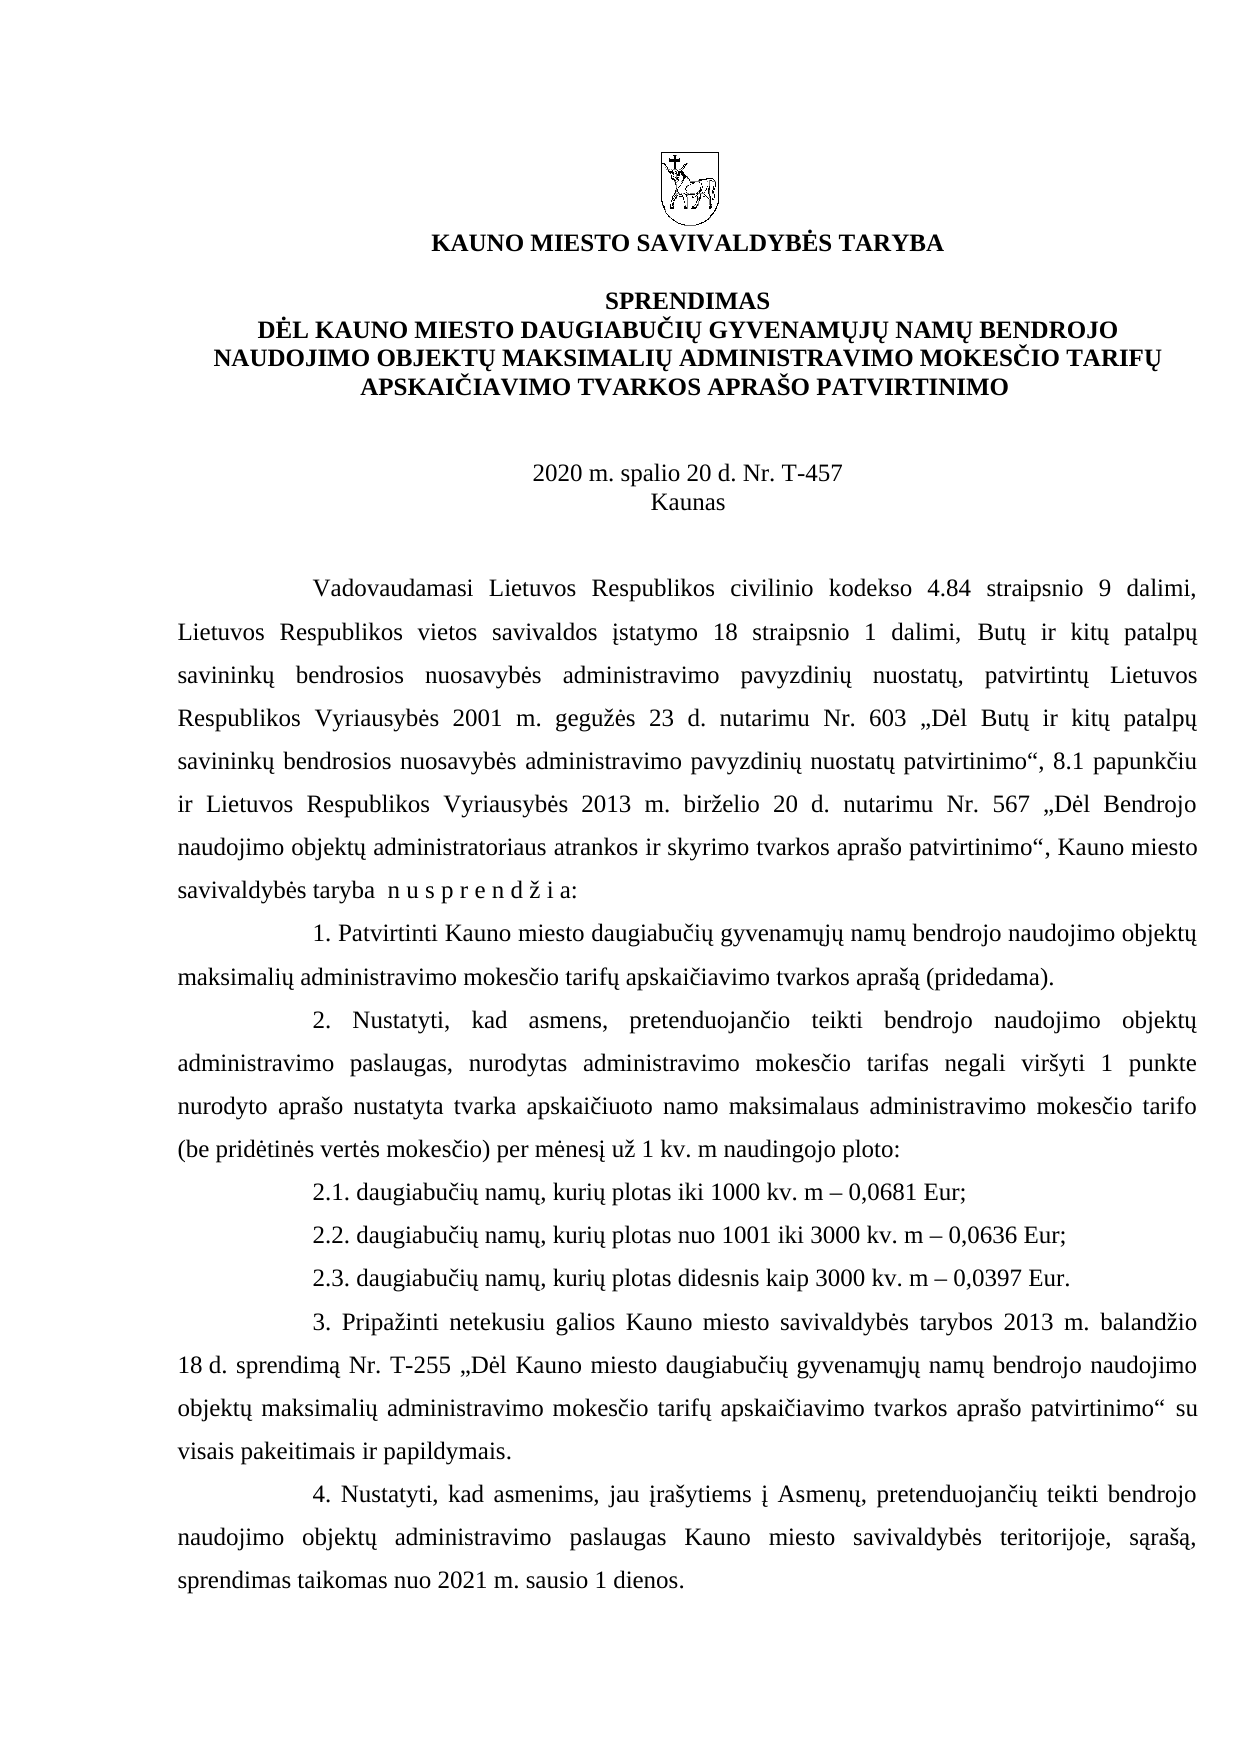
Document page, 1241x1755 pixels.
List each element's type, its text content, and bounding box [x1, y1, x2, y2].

text KAUNO MIESTO SAVIVALDYBĖS TARYBA [177, 228, 1198, 257]
text 2. Nustatyti, kad asmens, pretenduojančio teikti bendrojo naudojimo objektų administravimo paslaugas, nurodytas administravimo mokesčio tarifas negali viršyti 1 punkte nurodyto aprašo nustatyta tvarka apskaičiuoto namo maksimalaus administravimo mokesčio tarifo (be pridėtinės vertės mokesčio) per mėnesį už 1 kv. m naudingojo ploto: [177, 1005, 1198, 1163]
text Kaunas [178, 487, 1198, 516]
text 3. Pripažinti netekusiu galios Kauno miesto savivaldybės tarybos 2013 m. balandžio 18 d. sprendimą Nr. T-255 „Dėl Kauno miesto daugiabučių gyvenamųjų namų bendrojo naudojimo objektų maksimalių administravimo mokesčio tarifų apskaičiavimo tvarkos aprašo patvirtinimo“ su visais pakeitimais ir papildymais. [177, 1307, 1198, 1465]
text 2.2. daugiabučių namų, kurių plotas nuo 1001 iki 3000 kv. m – 0,0636 Eur; [177, 1220, 1198, 1249]
text Vadovaudamasi Lietuvos Respublikos civilinio kodekso 4.84 straipsnio 9 dalimi, Lietuvos Respublikos vietos savivaldos įstatymo 18 straipsnio 1 dalimi, Butų ir kitų patalpų savininkų bendrosios nuosavybės administravimo pavyzdinių nuostatų, patvirtintų Lietuvos Respublikos Vyriausybės 2001 m. gegužės 23 d. nutarimu Nr. 603 „Dėl Butų ir kitų patalpų savininkų bendrosios nuosavybės administravimo pavyzdinių nuostatų patvirtinimo“, 8.1 papunkčiu ir Lietuvos Respublikos Vyriausybės 2013 m. birželio 20 d. nutarimu Nr. 567 „Dėl Bendrojo naudojimo objektų administratoriaus atrankos ir skyrimo tvarkos aprašo patvirtinimo“, Kauno miesto savivaldybės taryba n u s p r e n d ž i a: [177, 573, 1198, 904]
text 1. Patvirtinti Kauno miesto daugiabučių gyvenamųjų namų bendrojo naudojimo objektų maksimalių administravimo mokesčio tarifų apskaičiavimo tvarkos aprašą (pridedama). [177, 918, 1198, 990]
text 4. Nustatyti, kad asmenims, jau įrašytiems į Asmenų, pretenduojančių teikti bendrojo naudojimo objektų administravimo paslaugas Kauno miesto savivaldybės teritorijoje, sąrašą, sprendimas taikomas nuo 2021 m. sausio 1 dienos. [177, 1479, 1198, 1594]
text 2020 m. spalio 20 d. Nr. T-457 [177, 458, 1198, 487]
text 2.3. daugiabučių namų, kurių plotas didesnis kaip 3000 kv. m – 0,0397 Eur. [177, 1263, 1198, 1292]
text 2.1. daugiabučių namų, kurių plotas iki 1000 kv. m – 0,0681 Eur; [177, 1177, 1198, 1206]
text DĖL KAUNO MIESTO DAUGIABUČIŲ GYVENAMŲJŲ NAMŲ BENDROJO NAUDOJIMO OBJEKTŲ MAKSIMALIŲ ADMINISTRAVIMO MOKESČIO TARIFŲ APSKAIČIAVIMO TVARKOS APRAŠO PATVIRTINIMO [178, 315, 1198, 401]
text SPRENDIMAS [177, 286, 1198, 315]
